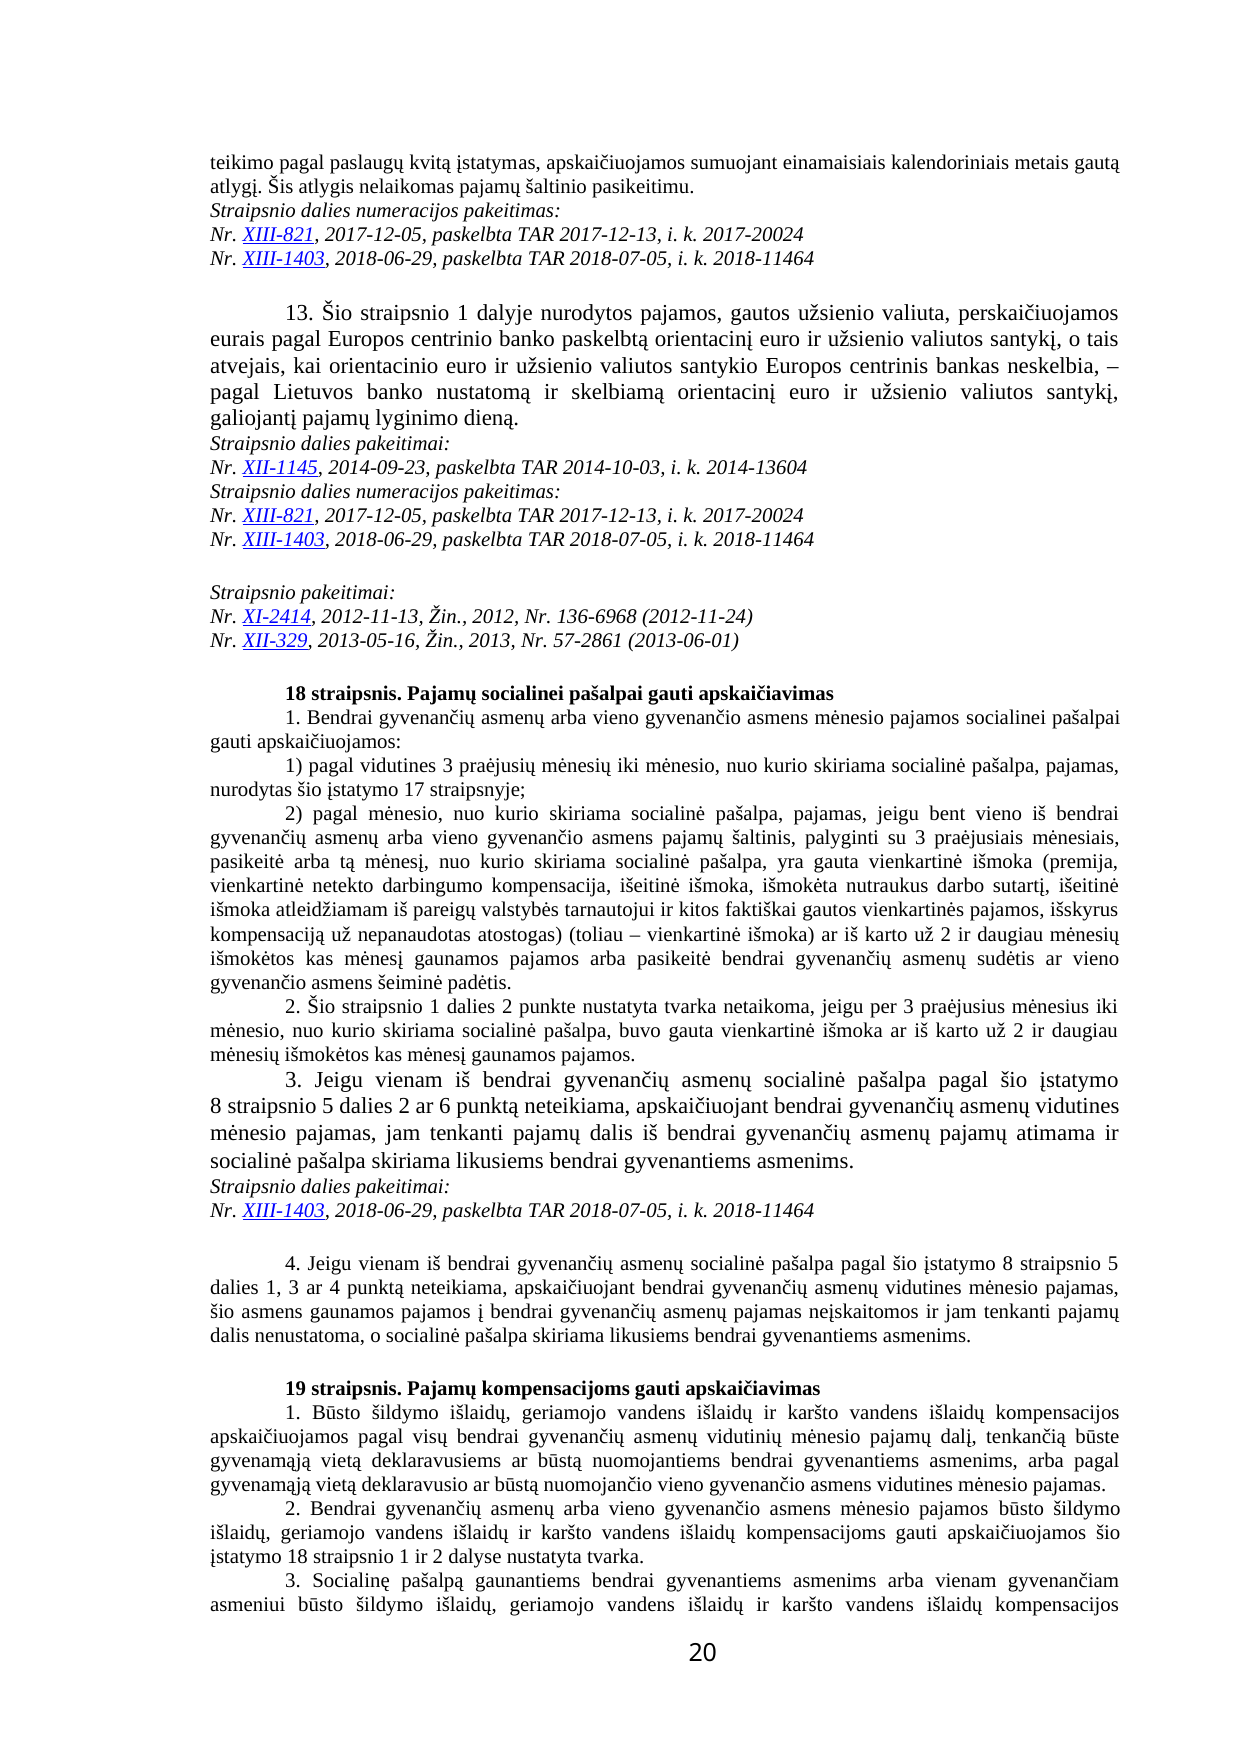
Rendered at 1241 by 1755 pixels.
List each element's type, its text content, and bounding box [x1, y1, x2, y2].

text 1. Bendrai gyvenančių asmenų arba vieno gyvenančio asmens mėnesio pajamos socialinei pašalpai gauti apskaičiuojamos: [210, 705, 1120, 753]
text 13. Šio straipsnio 1 dalyje nurodytos pajamos, gautos užsienio valiuta, perskaičiuojamos eurais pagal Europos centrinio banko paskelbtą orientacinį euro ir užsienio valiutos santykį, o tais atvejais, kai orientacinio euro ir užsienio valiutos santykio Europos centrinis bankas neskelbia, – pagal Lietuvos banko nustatomą ir skelbiamą orientacinį euro ir užsienio valiutos santykį, galiojantį pajamų lyginimo dieną. [210, 299, 1120, 431]
text Nr. XIII-1403, 2018-06-29, paskelbta TAR 2018-07-05, i. k. 2018-11464 [210, 527, 1120, 551]
text Straipsnio dalies pakeitimai: [210, 431, 1120, 455]
text 2. Bendrai gyvenančių asmenų arba vieno gyvenančio asmens mėnesio pajamos būsto šildymo išlaidų, geriamojo vandens išlaidų ir karšto vandens išlaidų kompensacijoms gauti apskaičiuojamos šio įstatymo 18 straipsnio 1 ir 2 dalyse nustatyta tvarka. [210, 1496, 1120, 1568]
text 3. Socialinę pašalpą gaunantiems bendrai gyvenantiems asmenims arba vienam gyvenančiam asmeniui būsto šildymo išlaidų, geriamojo vandens išlaidų ir karšto vandens išlaidų kompensacijos [210, 1568, 1120, 1616]
text 2. Šio straipsnio 1 dalies 2 punkte nustatyta tvarka netaikoma, jeigu per 3 praėjusius mėnesius iki mėnesio, nuo kurio skiriama socialinė pašalpa, buvo gauta vienkartinė išmoka ar iš karto už 2 ir daugiau mėnesių išmokėtos kas mėnesį gaunamos pajamos. [210, 994, 1120, 1066]
text Nr. XIII-1403, 2018-06-29, paskelbta TAR 2018-07-05, i. k. 2018-11464 [210, 246, 1120, 270]
text 4. Jeigu vienam iš bendrai gyvenančių asmenų socialinė pašalpa pagal šio įstatymo 8 straipsnio 5 dalies 1, 3 ar 4 punktą neteikiama, apskaičiuojant bendrai gyvenančių asmenų vidutines mėnesio pajamas, šio asmens gaunamos pajamos į bendrai gyvenančių asmenų pajamas neįskaitomos ir jam tenkanti pajamų dalis nenustatoma, o socialinė pašalpa skiriama likusiems bendrai gyvenantiems asmenims. [210, 1251, 1120, 1347]
text 2) pagal mėnesio, nuo kurio skiriama socialinė pašalpa, pajamas, jeigu bent vieno iš bendrai gyvenančių asmenų arba vieno gyvenančio asmens pajamų šaltinis, palyginti su 3 praėjusiais mėnesiais, pasikeitė arba tą mėnesį, nuo kurio skiriama socialinė pašalpa, yra gauta vienkartinė išmoka (premija, vienkartinė netekto darbingumo kompensacija, išeitinė išmoka, išmokėta nutraukus darbo sutartį, išeitinė išmoka atleidžiamam iš pareigų valstybės tarnautojui ir kitos faktiškai gautos vienkartinės pajamos, išskyrus kompensaciją už nepanaudotas atostogas) (toliau – vienkartinė išmoka) ar iš karto už 2 ir daugiau mėnesių išmokėtos kas mėnesį gaunamos pajamos arba pasikeitė bendrai gyvenančių asmenų sudėtis ar vieno gyvenančio asmens šeiminė padėtis. [210, 801, 1120, 994]
text Straipsnio dalies numeracijos pakeitimas: [210, 198, 1120, 222]
text Nr. XIII-821, 2017-12-05, paskelbta TAR 2017-12-13, i. k. 2017-20024 [210, 222, 1120, 246]
text Nr. XIII-1403, 2018-06-29, paskelbta TAR 2018-07-05, i. k. 2018-11464 [210, 1198, 1120, 1222]
text Nr. XIII-821, 2017-12-05, paskelbta TAR 2017-12-13, i. k. 2017-20024 [210, 503, 1120, 527]
text 18 straipsnis. Pajamų socialinei pašalpai gauti apskaičiavimas [210, 681, 1120, 705]
text Nr. XI-2414, 2012-11-13, Žin., 2012, Nr. 136-6968 (2012-11-24) [210, 604, 1120, 628]
text 19 straipsnis. Pajamų kompensacijoms gauti apskaičiavimas [210, 1376, 1120, 1399]
text Straipsnio pakeitimai: [210, 580, 1120, 604]
text Straipsnio dalies pakeitimai: [210, 1174, 1120, 1198]
text teikimo pagal paslaugų kvitą įstatymas, apskaičiuojamos sumuojant einamaisiais kalendoriniais metais gautą atlygį. Šis atlygis nelaikomas pajamų šaltinio pasikeitimu. [210, 150, 1120, 198]
text Nr. XII-329, 2013-05-16, Žin., 2013, Nr. 57-2861 (2013-06-01) [210, 628, 1120, 652]
text 3. Jeigu vienam iš bendrai gyvenančių asmenų socialinė pašalpa pagal šio įstatymo 8 straipsnio 5 dalies 2 ar 6 punktą neteikiama, apskaičiuojant bendrai gyvenančių asmenų vidutines mėnesio pajamas, jam tenkanti pajamų dalis iš bendrai gyvenančių asmenų pajamų atimama ir socialinė pašalpa skiriama likusiems bendrai gyvenantiems asmenims. [210, 1066, 1120, 1174]
text 1) pagal vidutines 3 praėjusių mėnesių iki mėnesio, nuo kurio skiriama socialinė pašalpa, pajamas, nurodytas šio įstatymo 17 straipsnyje; [210, 753, 1120, 801]
text Nr. XII-1145, 2014-09-23, paskelbta TAR 2014-10-03, i. k. 2014-13604 [210, 455, 1120, 479]
text 1. Būsto šildymo išlaidų, geriamojo vandens išlaidų ir karšto vandens išlaidų kompensacijos apskaičiuojamos pagal visų bendrai gyvenančių asmenų vidutinių mėnesio pajamų dalį, tenkančią būste gyvenamąją vietą deklaravusiems ar būstą nuomojantiems bendrai gyvenantiems asmenims, arba pagal gyvenamąją vietą deklaravusio ar būstą nuomojančio vieno gyvenančio asmens vidutines mėnesio pajamas. [210, 1399, 1120, 1496]
text Straipsnio dalies numeracijos pakeitimas: [210, 479, 1120, 503]
